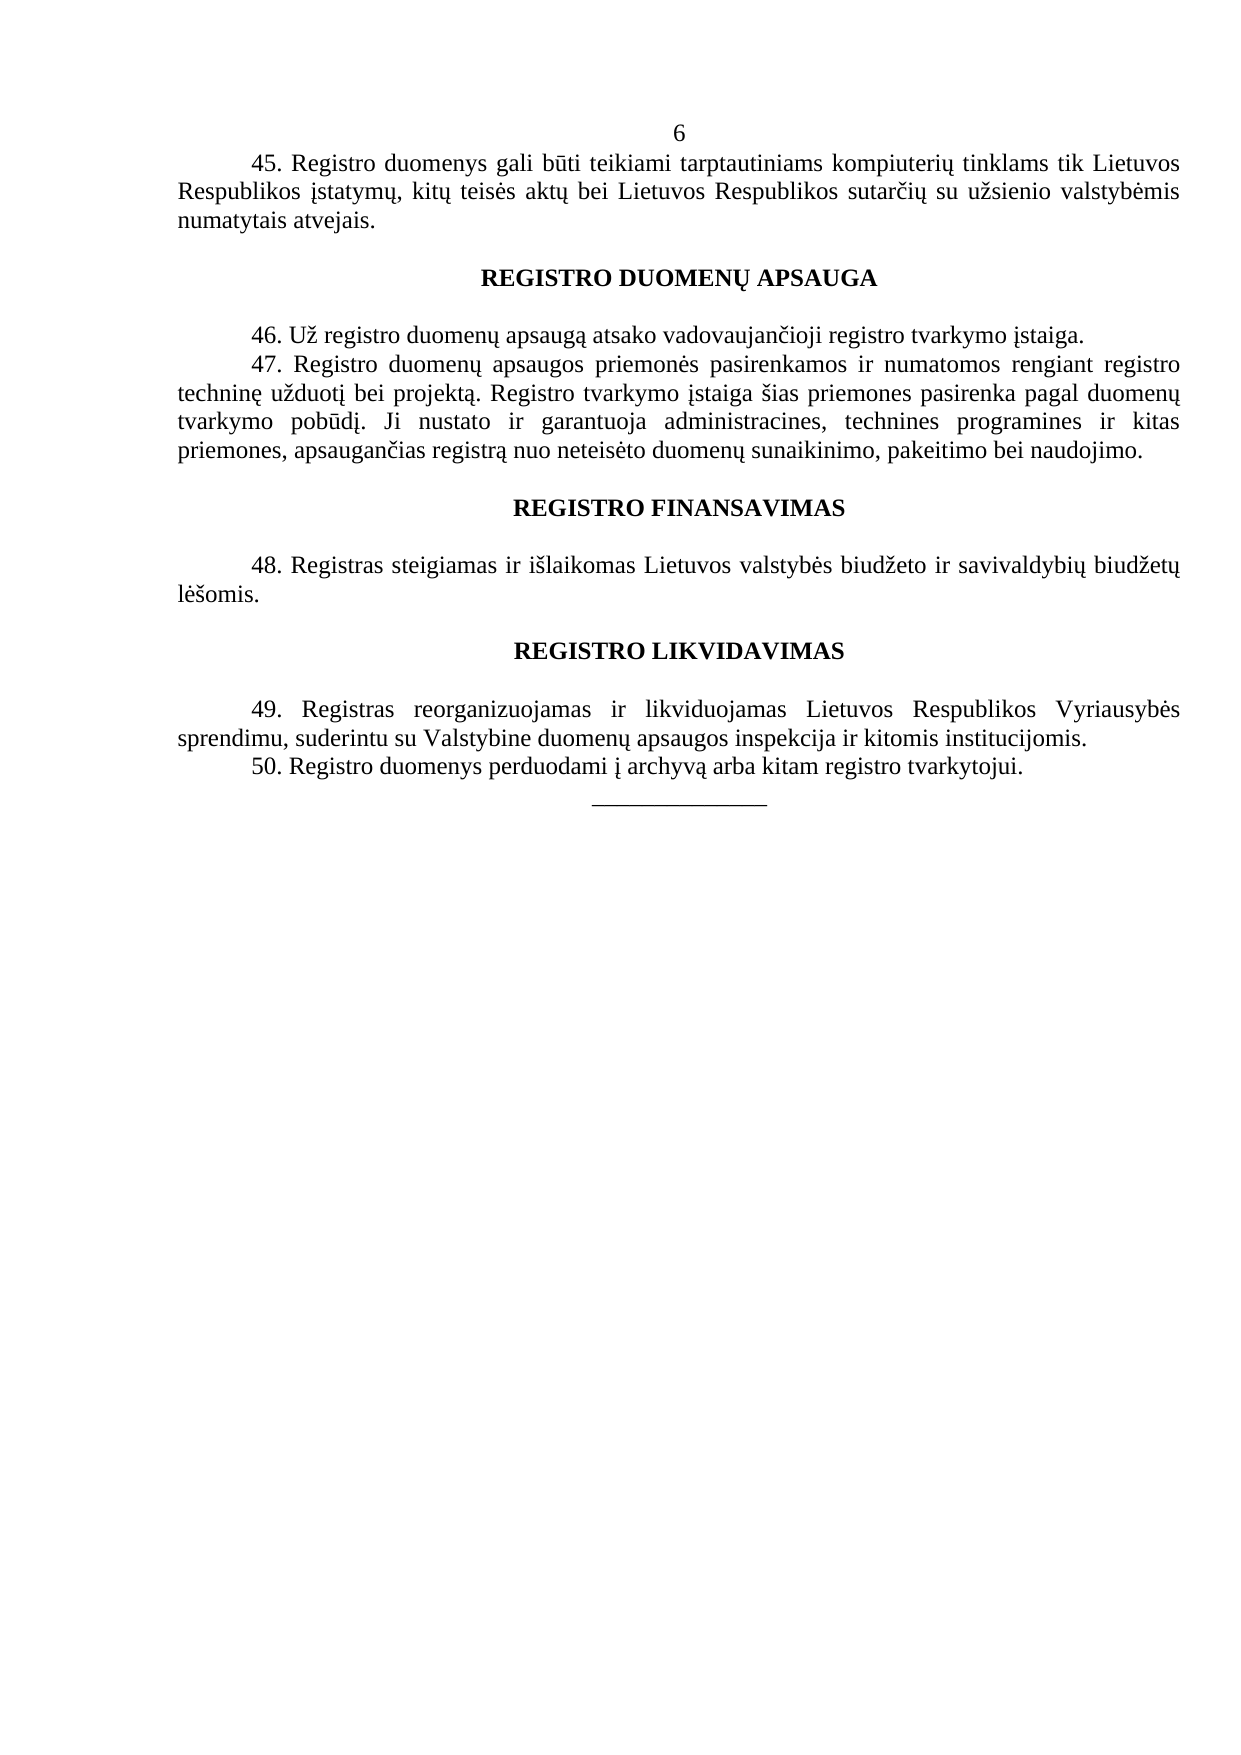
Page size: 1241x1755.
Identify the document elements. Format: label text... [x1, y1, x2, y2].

text 47. Registro duomenų apsaugos priemonės pasirenkamos ir numatomos rengiant registro techninę užduotį bei projektą. Registro tvarkymo įstaiga šias priemones pasirenka pagal duomenų tvarkymo pobūdį. Ji nustato ir garantuoja administracines, technines programines ir kitas priemones, apsaugančias registrą nuo neteisėto duomenų sunaikinimo, pakeitimo bei naudojimo. [177, 349, 1181, 464]
text Registro likvidavimas [177, 636, 1181, 665]
text ______________ [177, 780, 1181, 809]
text Registro finansavimas [177, 493, 1181, 521]
text 50. Registro duomenys perduodami į archyvą arba kitam registro tvarkytojui. [177, 751, 1181, 780]
text 48. Registras steigiamas ir išlaikomas Lietuvos valstybės biudžeto ir savivaldybių biudžetų lėšomis. [177, 550, 1181, 608]
text Registro duomenų apsauga [177, 263, 1181, 291]
text 49. Registras reorganizuojamas ir likviduojamas Lietuvos Respublikos Vyriausybės sprendimu, suderintu su Valstybine duomenų apsaugos inspekcija ir kitomis institucijomis. [177, 694, 1181, 751]
text 45. Registro duomenys gali būti teikiami tarptautiniams kompiuterių tinklams tik Lietuvos Respublikos įstatymų, kitų teisės aktų bei Lietuvos Respublikos sutarčių su užsienio valstybėmis numatytais atvejais. [177, 148, 1181, 234]
text 46. Už registro duomenų apsaugą atsako vadovaujančioji registro tvarkymo įstaiga. [177, 320, 1181, 349]
